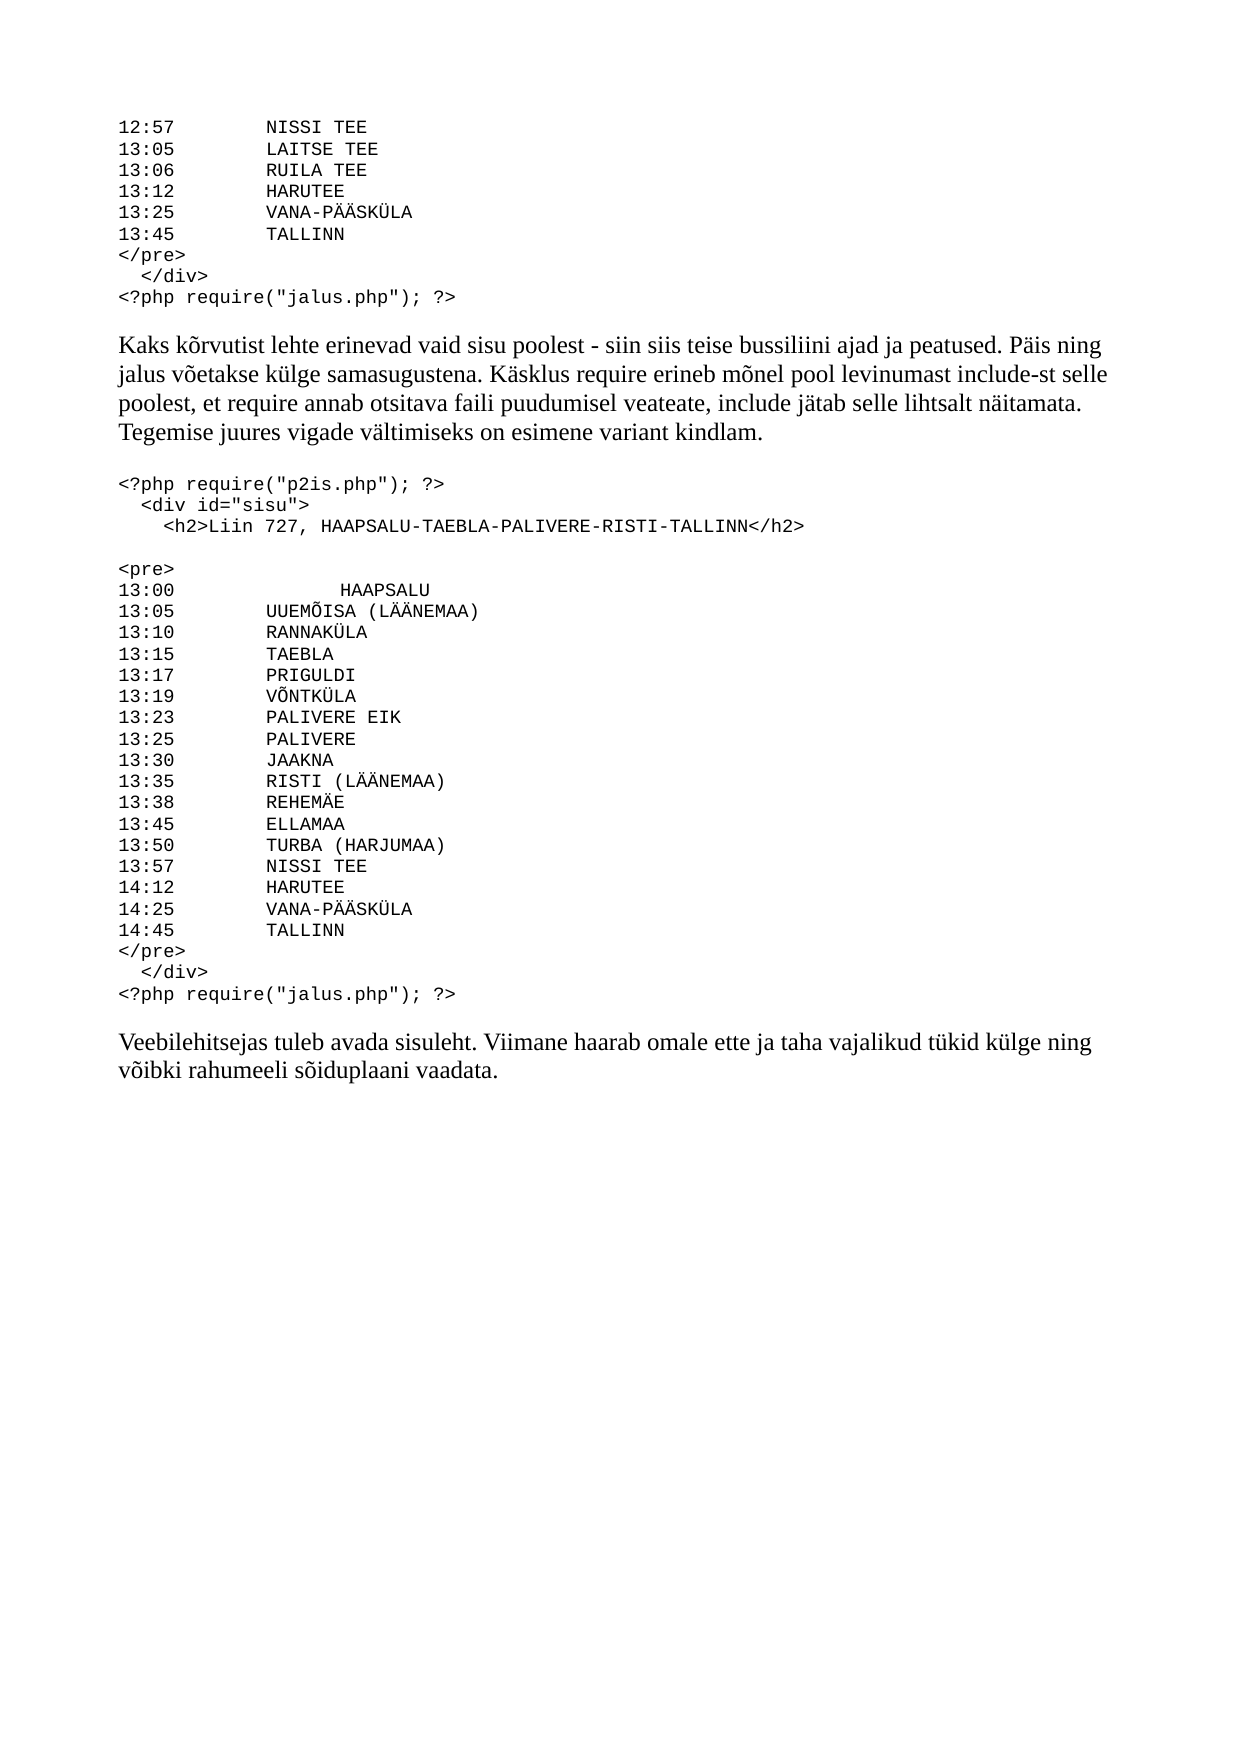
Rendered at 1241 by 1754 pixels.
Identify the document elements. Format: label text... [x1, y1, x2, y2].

text 13:23 PALIVERE EIK [118, 708, 1122, 729]
text <?php require("jalus.php"); ?> [118, 288, 1122, 309]
text </div> [118, 963, 1122, 984]
text <div id="sisu"> [118, 496, 1122, 517]
text Kaks kõrvutist lehte erinevad vaid sisu poolest - siin siis teise bussiliini ajad ja peatused. Päis ning jalus võetakse külge samasugustena. Käsklus require erineb mõnel pool levinumast include-st selle poolest, et require annab otsitava faili puudumisel veateate, include jätab selle lihtsalt näitamata. Tegemise juures vigade vältimiseks on esimene variant kindlam. [118, 331, 1122, 446]
text </pre> [118, 942, 1122, 963]
text 13:15 TAEBLA [118, 644, 1122, 666]
text <h2>Liin 727, HAAPSALU-TAEBLA-PALIVERE-RISTI-TALLINN</h2> [118, 517, 1122, 538]
text </pre> [118, 246, 1122, 267]
text 13:45 ELLAMAA [118, 814, 1122, 836]
text 13:50 TURBA (HARJUMAA) [118, 836, 1122, 857]
text 12:57 NISSI TEE [118, 118, 1122, 139]
text <?php require("p2is.php"); ?> [118, 474, 1122, 496]
text </div> [118, 267, 1122, 288]
text 13:25 VANA-PÄÄSKÜLA [118, 203, 1122, 224]
text 13:06 RUILA TEE [118, 161, 1122, 182]
text 13:57 NISSI TEE [118, 857, 1122, 878]
text 13:17 PRIGULDI [118, 666, 1122, 687]
text 14:12 HARUTEE [118, 878, 1122, 899]
text 13:30 JAAKNA [118, 751, 1122, 772]
text 13:45 TALLINN [118, 224, 1122, 246]
text 13:25 PALIVERE [118, 729, 1122, 751]
text 13:05 LAITSE TEE [118, 139, 1122, 161]
text 13:35 RISTI (LÄÄNEMAA) [118, 772, 1122, 793]
text <pre> [118, 559, 1122, 581]
text Veebilehitsejas tuleb avada sisuleht. Viimane haarab omale ette ja taha vajalikud tükid külge ning võibki rahumeeli sõiduplaani vaadata. [118, 1027, 1122, 1084]
text 13:05 UUEMÕISA (LÄÄNEMAA) [118, 602, 1122, 623]
text 13:10 RANNAKÜLA [118, 623, 1122, 644]
text 14:25 VANA-PÄÄSKÜLA [118, 899, 1122, 921]
text 13:19 VÕNTKÜLA [118, 687, 1122, 708]
text <?php require("jalus.php"); ?> [118, 984, 1122, 1006]
text 13:38 REHEMÄE [118, 793, 1122, 814]
text 14:45 TALLINN [118, 921, 1122, 942]
text 13:12 HARUTEE [118, 182, 1122, 203]
text 13:00 HAAPSALU [118, 581, 1122, 602]
